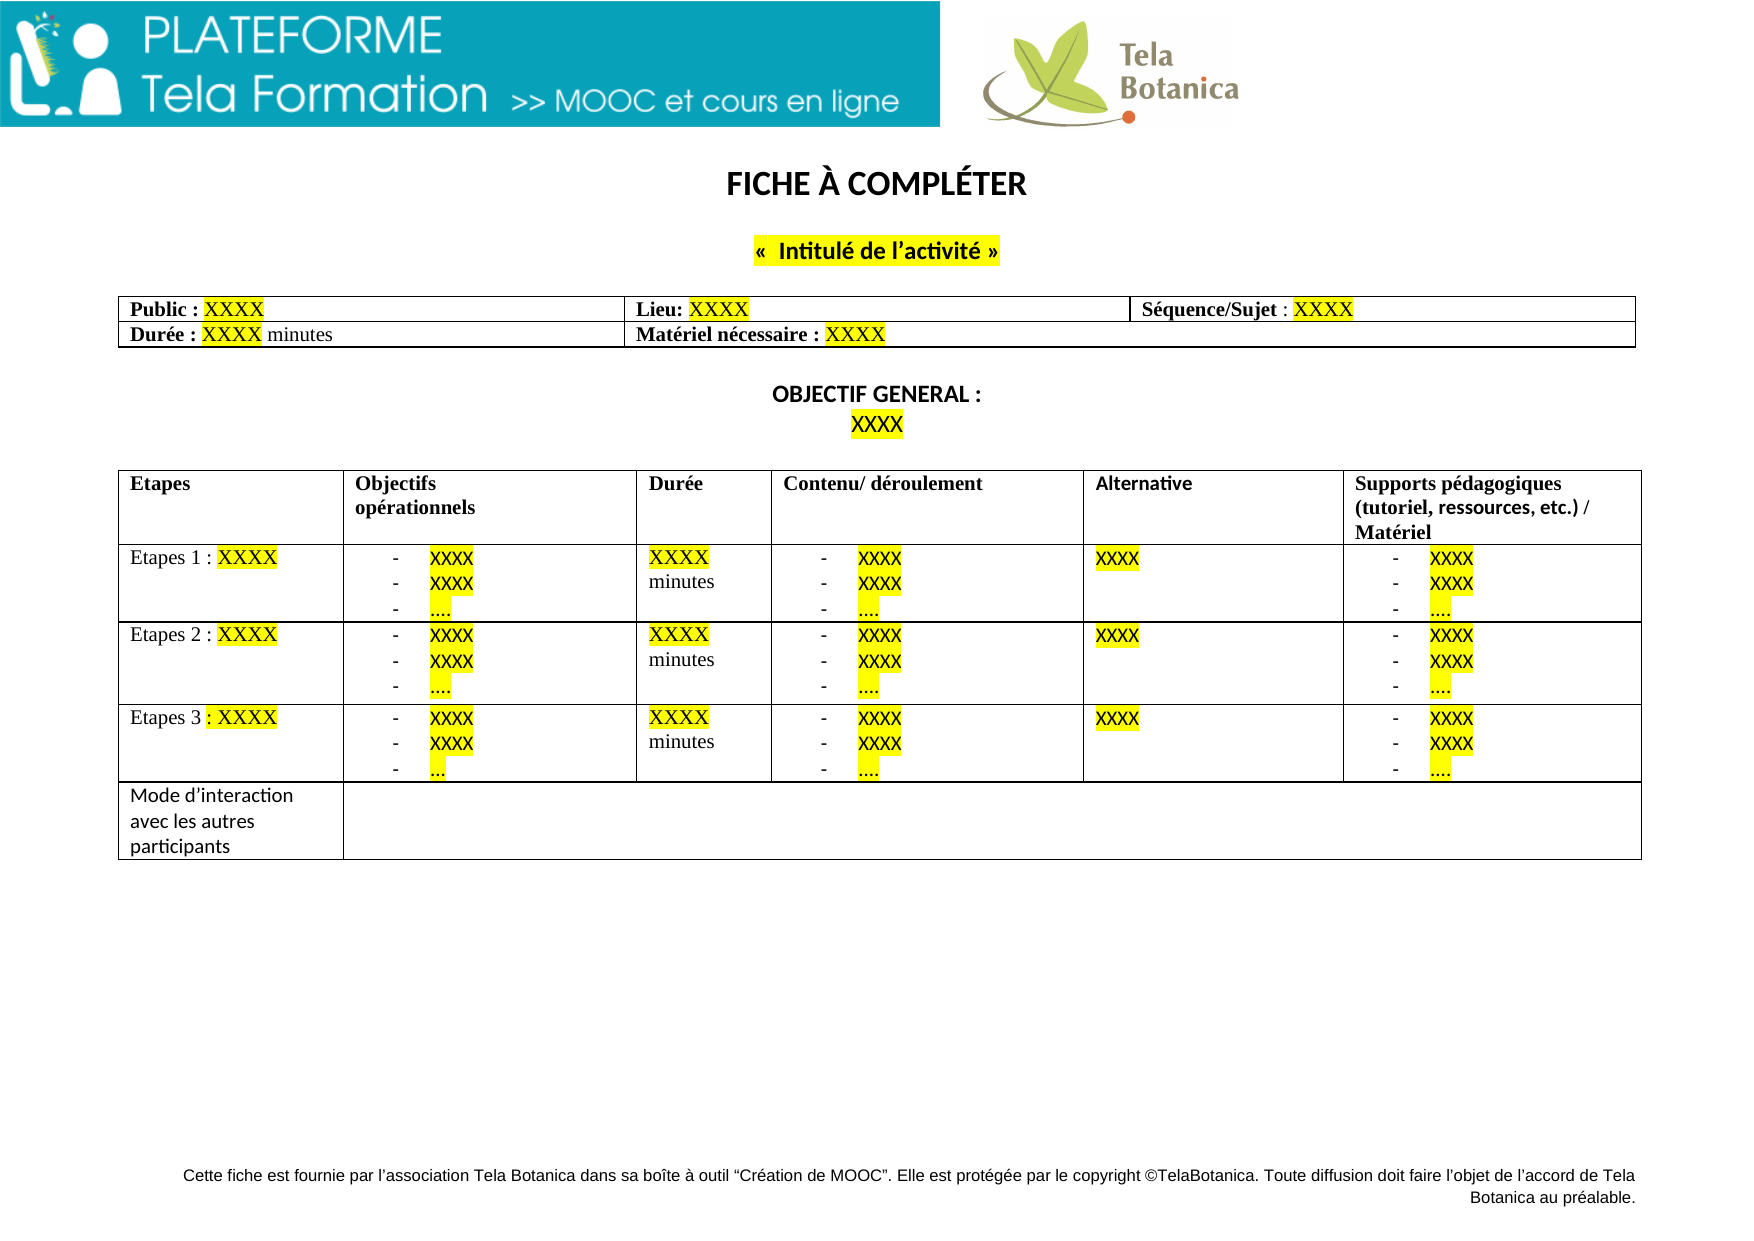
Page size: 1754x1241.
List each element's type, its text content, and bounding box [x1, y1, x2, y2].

picture [980, 18, 1239, 118]
table_cell Etapes 2 : XXXX [119, 623, 343, 704]
table_header Lieu: XXXX [625, 297, 1129, 321]
table_header Contenu/ déroulement [772, 471, 1083, 544]
picture [0, 1, 941, 127]
text XXXX [118, 408, 1636, 439]
table_cell XXXX minutes [637, 545, 771, 621]
table_cell XXXX XXXX ... [344, 705, 636, 781]
table_cell XXXX XXXX .... [344, 545, 636, 621]
table_header Public : XXXX [119, 297, 624, 321]
text « Intitulé de l’activité » [118, 235, 1636, 266]
table_cell Etapes 3 : XXXX [119, 705, 343, 781]
table_header Etapes [119, 471, 343, 544]
table_header Alternative [1084, 471, 1343, 544]
table_cell XXXX minutes [637, 705, 771, 781]
table_header Supports pédagogiques (tutoriel, ressources, etc.) / Matériel [1344, 471, 1641, 544]
table_cell XXXX XXXX .... [772, 545, 1083, 621]
table_cell Etapes 1 : XXXX [119, 545, 343, 621]
table_cell XXXX [1084, 705, 1343, 781]
table_cell Durée : XXXX minutes [119, 322, 624, 346]
table_cell XXXX XXXX .... [772, 705, 1083, 781]
table_header Séquence/Sujet : XXXX [1131, 297, 1635, 321]
table_cell XXXX [1084, 545, 1343, 621]
table_cell XXXX XXXX .... [1344, 545, 1641, 621]
table_cell [344, 783, 1641, 859]
text OBJECTIF GENERAL : [118, 378, 1636, 408]
table_cell Matériel nécessaire : XXXX [625, 322, 1635, 346]
table_cell XXXX XXXX .... [1344, 623, 1641, 704]
table_cell XXXX XXXX .... [1344, 705, 1641, 781]
table_cell XXXX XXXX .... [772, 623, 1083, 704]
table_cell Mode d’interaction avec les autres participants [119, 783, 343, 859]
table_cell XXXX minutes [637, 623, 771, 704]
table_header Durée [637, 471, 771, 544]
table_header Objectifs opérationnels [344, 471, 636, 544]
table_cell XXXX [1084, 623, 1343, 704]
table_cell XXXX XXXX .... [344, 623, 636, 704]
text FICHE À COMPLÉTER [118, 118, 1636, 204]
